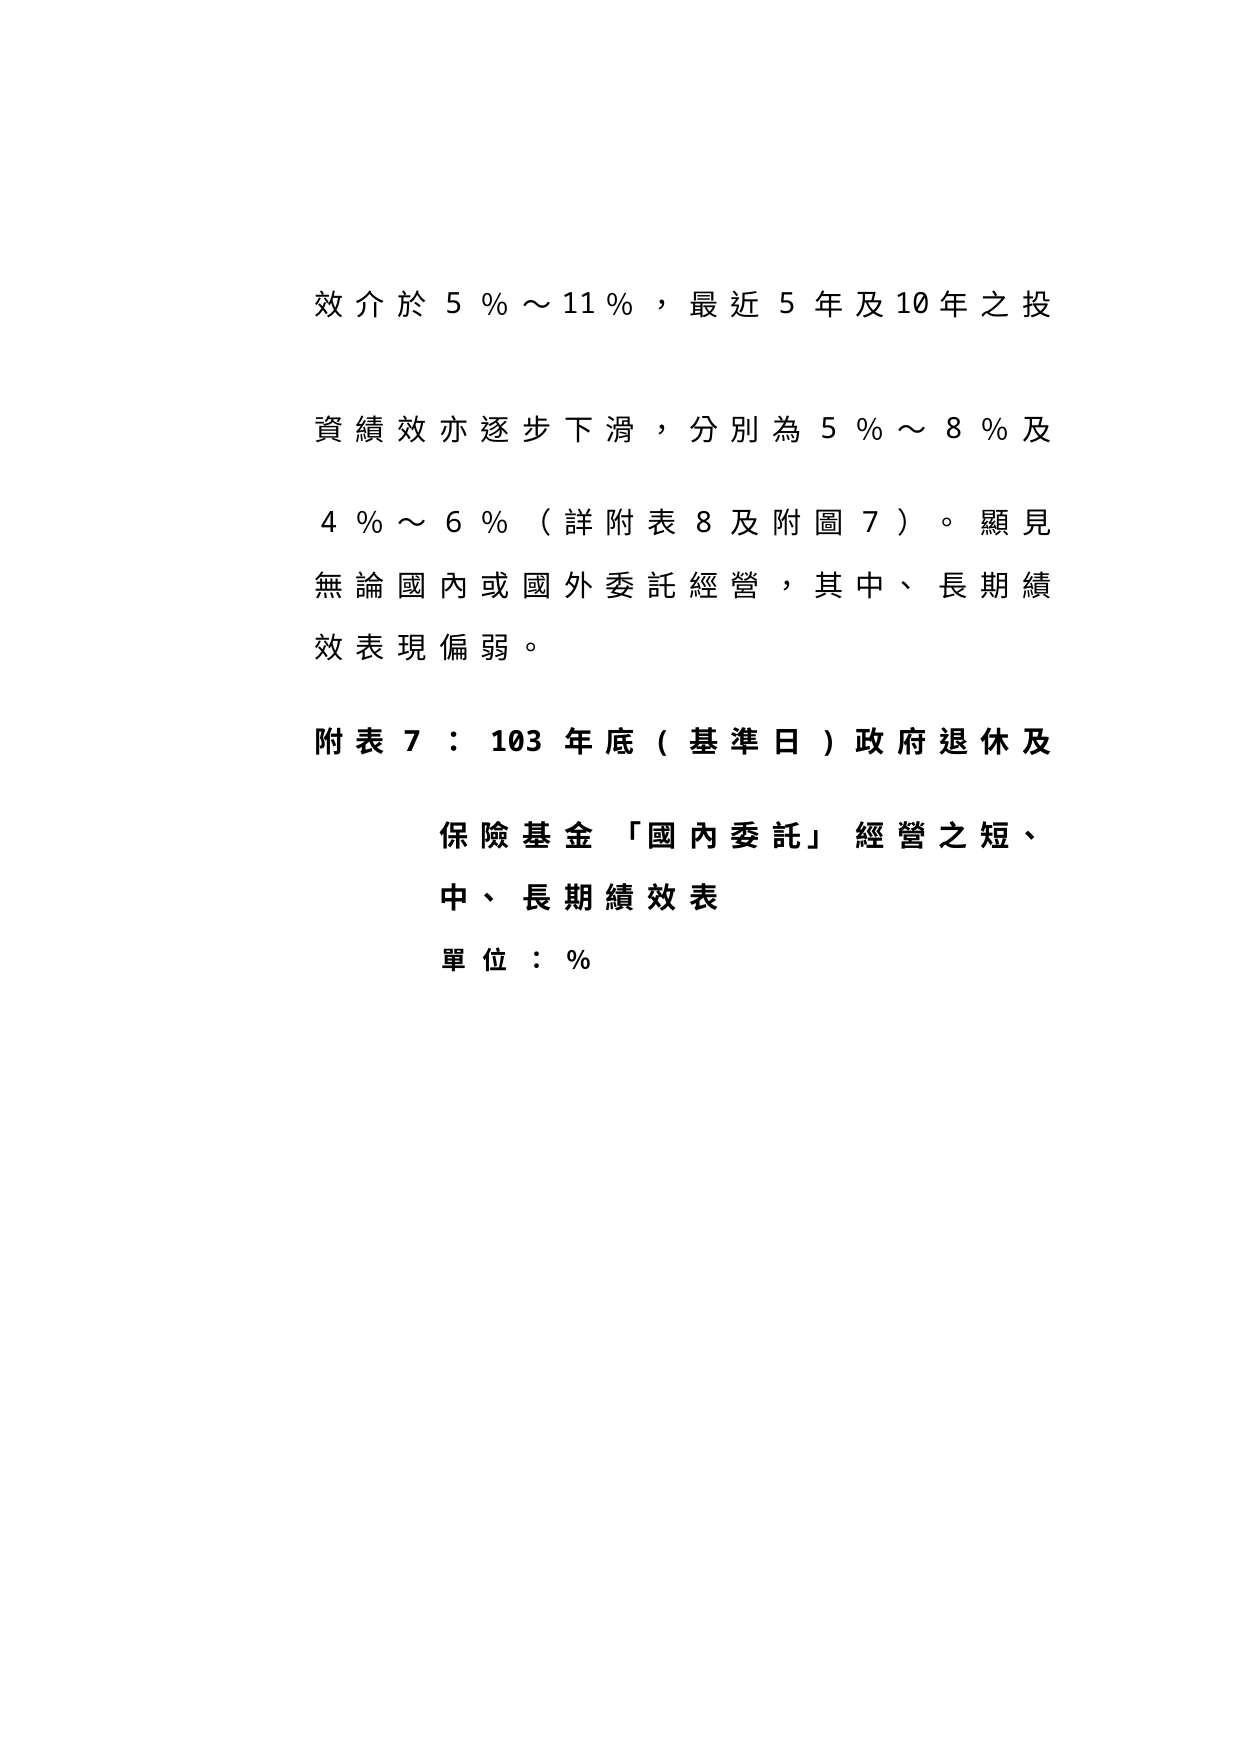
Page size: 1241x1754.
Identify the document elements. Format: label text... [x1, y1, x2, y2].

text 附表7：103年底(基準日)政府退休及保險基金「國內委託」經營之短、中、長期績效表 單位：％ [272, 667, 1058, 979]
text 效介於5％～11％，最近5年及10年之投資績效亦逐步下滑，分別為5％～8％及4％～6％（詳附表8及附圖7）。顯見無論國內或國外委託經營，其中、長期績效表現偏弱。 [271, 229, 1058, 667]
